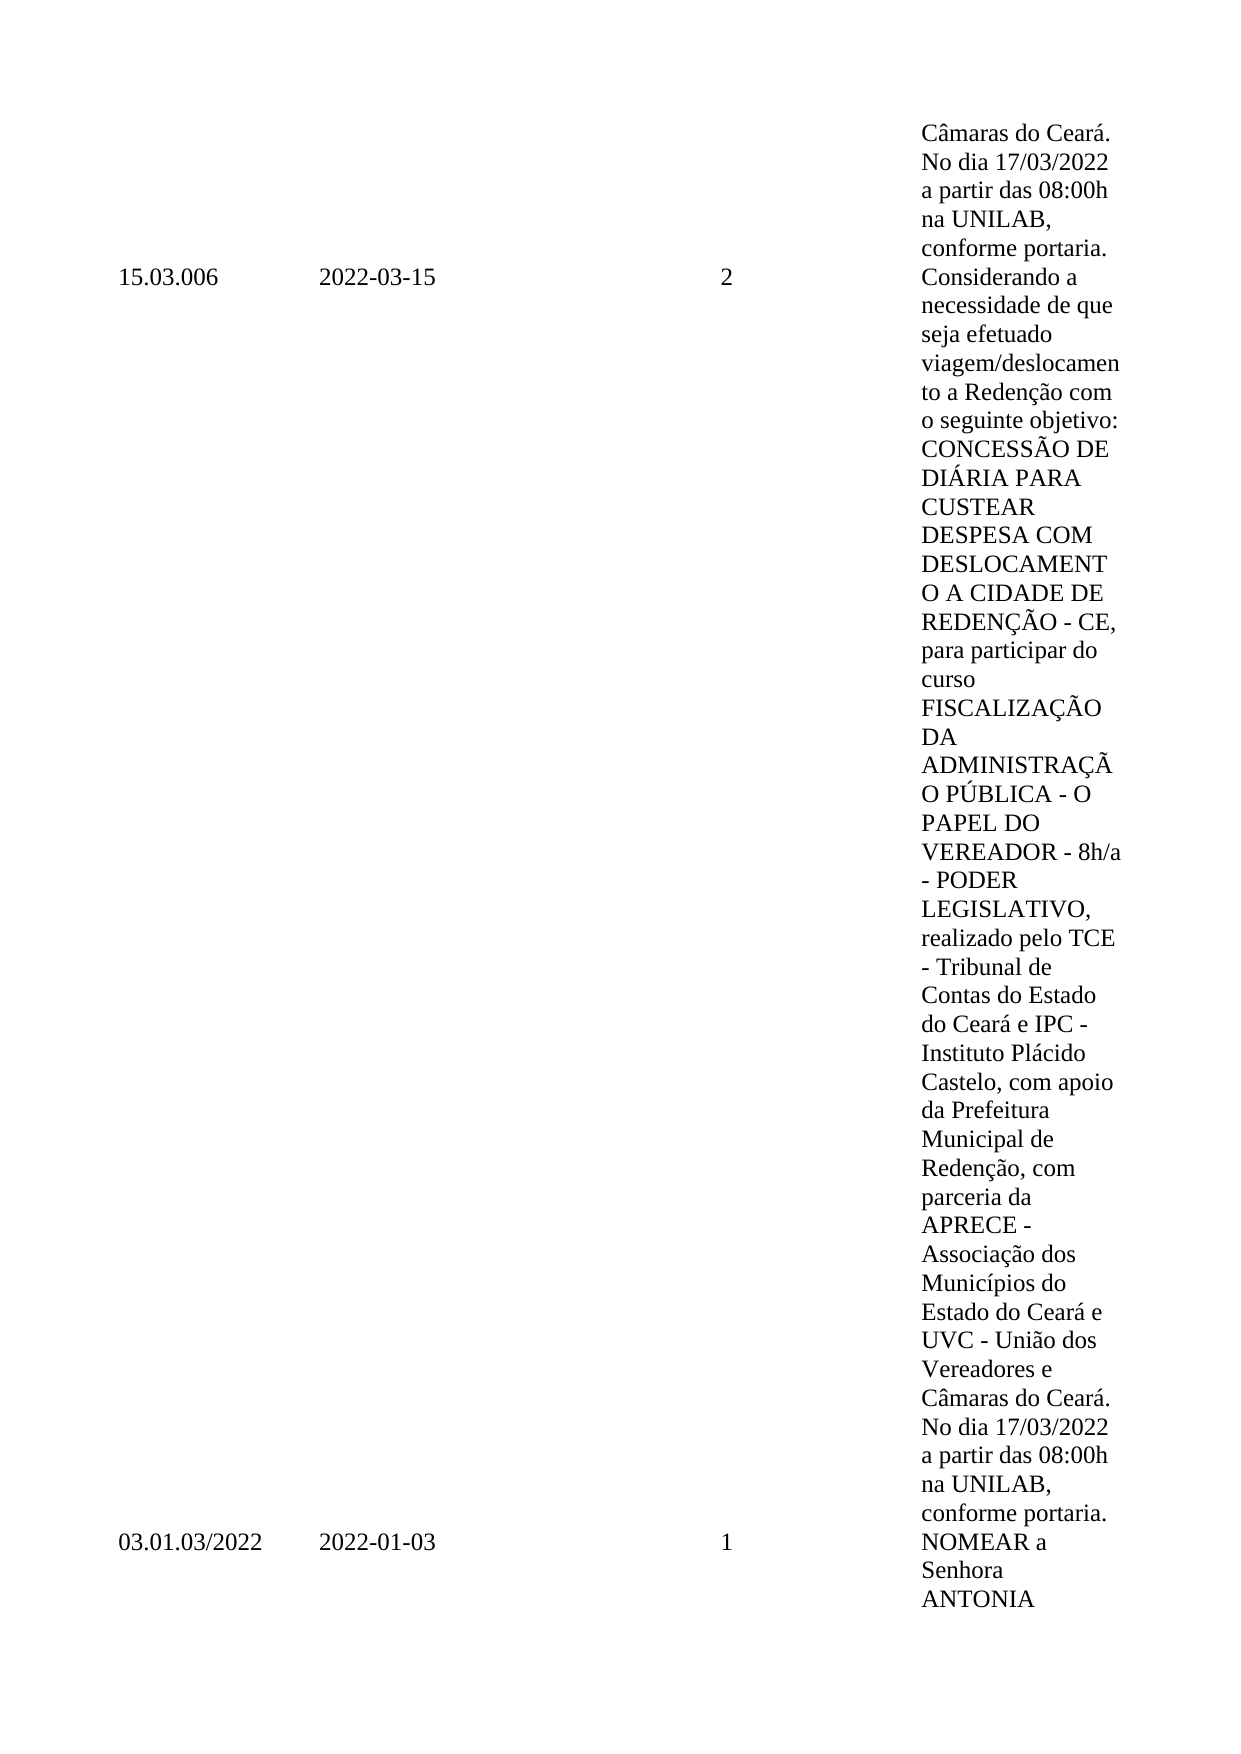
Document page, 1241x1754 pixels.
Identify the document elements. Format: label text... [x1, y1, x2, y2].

table_cell 1 [720, 1527, 921, 1613]
table_cell 2 [720, 262, 921, 1527]
table_cell [118, 118, 319, 262]
table_cell Considerando a necessidade de que seja efetuado viagem/deslocamento a Redenção com o seguinte objetivo: CONCESSÃO DE DIÁRIA PARA CUSTEAR DESPESA COM DESLOCAMENTO A CIDADE DE REDENÇÃO - CE, para participar do curso FISCALIZAÇÃO DA ADMINISTRAÇÃO PÚBLICA - O PAPEL DO VEREADOR - 8h/a - PODER LEGISLATIVO, realizado pelo TCE - Tribunal de Contas do Estado do Ceará e IPC - Instituto Plácido Castelo, com apoio da Prefeitura Municipal de Redenção, com parceria da APRECE - Associação dos Municípios do Estado do Ceará e UVC - União dos Vereadores e Câmaras do Ceará. No dia 17/03/2022 a partir das 08:00h na UNILAB, conforme portaria. [921, 262, 1122, 1527]
table_cell 15.03.006 [118, 262, 319, 1527]
table_cell [520, 1527, 720, 1613]
table_cell [720, 118, 921, 262]
table_cell 03.01.03/2022 [118, 1527, 319, 1613]
table_cell NOMEAR a Senhora ANTONIA [921, 1527, 1122, 1613]
table_cell [520, 118, 720, 262]
table_cell [520, 262, 720, 1527]
table_cell Câmaras do Ceará. No dia 17/03/2022 a partir das 08:00h na UNILAB, conforme portaria. [921, 118, 1122, 262]
table_cell 2022-03-15 [319, 262, 519, 1527]
table_cell [319, 118, 519, 262]
table_cell 2022-01-03 [319, 1527, 519, 1613]
